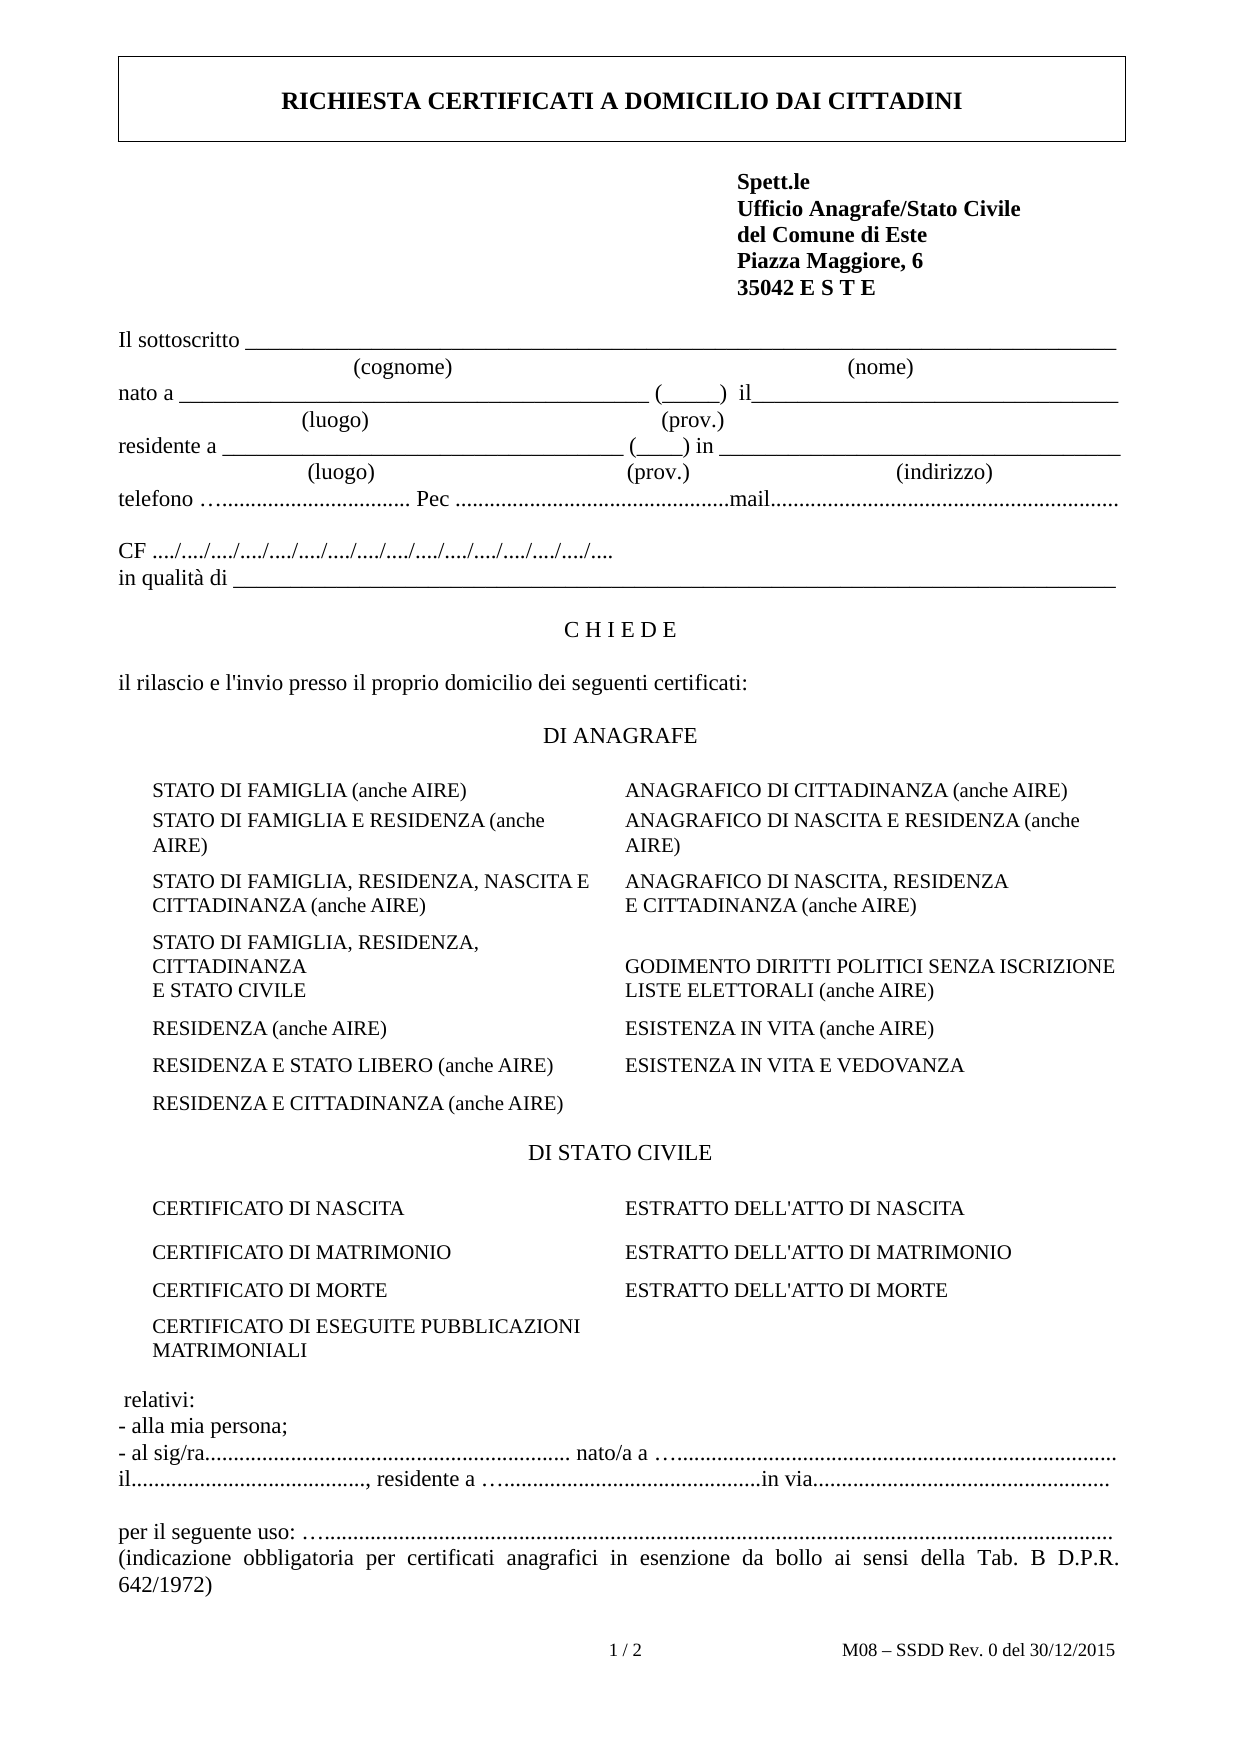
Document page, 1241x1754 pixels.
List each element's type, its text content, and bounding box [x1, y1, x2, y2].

table_cell  [104, 1002, 152, 1040]
table_cell  [595, 809, 625, 857]
table_header  [595, 772, 625, 808]
text nato a _________________________________________ (_____) il________________________________ [118, 379, 1122, 406]
table_cell CERTIFICATO DI MATRIMONIO [152, 1226, 595, 1264]
table_cell RESIDENZA E STATO LIBERO (anche AIRE) [152, 1040, 595, 1077]
table_cell ANAGRAFICO DI NASCITA E RESIDENZA (anche AIRE) [625, 809, 1137, 857]
table_cell [595, 1078, 625, 1115]
table_header RICHIESTA CERTIFICATI A DOMICILIO DAI CITTADINI [119, 57, 1125, 141]
table_header  [595, 1190, 625, 1226]
table_cell [625, 1078, 1137, 1115]
text per il seguente uso: ….......................................................................................................................................... [118, 1518, 1122, 1544]
table_cell CERTIFICATO DI MORTE [152, 1264, 595, 1302]
table_cell  [595, 917, 625, 1002]
table_cell ESISTENZA IN VITA (anche AIRE) [625, 1002, 1137, 1040]
text il rilascio e l'invio presso il proprio domicilio dei seguenti certificati: [118, 669, 1122, 696]
table_cell ESTRATTO DELL'ATTO DI MORTE [625, 1264, 1137, 1302]
text CF ..../..../..../..../..../..../..../..../..../..../..../..../..../..../..../.... [118, 537, 1122, 564]
table_cell CERTIFICATO DI ESEGUITE PUBBLICAZIONI MATRIMONIALI [152, 1302, 595, 1362]
table_cell  [595, 1302, 625, 1362]
table_cell  [595, 1040, 625, 1077]
text 35042 E S T E [737, 274, 1122, 300]
table_cell  [104, 1040, 152, 1077]
text Ufficio Anagrafe/Stato Civile [737, 195, 1122, 221]
table_cell STATO DI FAMIGLIA, RESIDENZA, CITTADINANZA E STATO CIVILE [152, 917, 595, 1002]
text DI ANAGRAFE [118, 722, 1122, 748]
text del Comune di Este [737, 221, 1122, 247]
table_cell STATO DI FAMIGLIA, RESIDENZA, NASCITA E CITTADINANZA (anche AIRE) [152, 857, 595, 917]
table_header  [104, 772, 152, 808]
table_header ANAGRAFICO DI CITTADINANZA (anche AIRE) [625, 772, 1137, 808]
table_cell ANAGRAFICO DI NASCITA, RESIDENZA E CITTADINANZA (anche AIRE) [625, 857, 1137, 917]
table_cell GODIMENTO DIRITTI POLITICI SENZA ISCRIZIONE LISTE ELETTORALI (anche AIRE) [625, 917, 1137, 1002]
text (luogo) (prov.) (indirizzo) [118, 458, 1122, 485]
table_cell  [595, 1002, 625, 1040]
table_cell  [595, 1226, 625, 1264]
text Il sottoscritto ____________________________________________________________________________ [118, 327, 1122, 353]
table_cell  [595, 1264, 625, 1302]
table_cell  [104, 1264, 152, 1302]
text in qualità di _____________________________________________________________________________ [118, 564, 1122, 590]
text (indicazione obbligatoria per certificati anagrafici in esenzione da bollo ai sensi della Tab. B D.P.R. 642/1972) [118, 1544, 1122, 1597]
table_header  [104, 1190, 152, 1226]
text - al sig/ra................................................................ nato/a a …............................................................................. il........................................., residente a ….............................................in via.................................................... [118, 1439, 1122, 1492]
text telefono …................................. Pec ................................................mail............................................................. [118, 485, 1122, 511]
text (luogo) (prov.) [118, 406, 1122, 432]
text (cognome) (nome) [118, 353, 1122, 379]
text Piazza Maggiore, 6 [737, 247, 1122, 274]
table_cell  [104, 1302, 152, 1362]
table_cell ESISTENZA IN VITA E VEDOVANZA [625, 1040, 1137, 1077]
table_cell [625, 1302, 1137, 1362]
table_header STATO DI FAMIGLIA (anche AIRE) [152, 772, 595, 808]
text Spett.le [737, 168, 1122, 195]
table_cell  [104, 857, 152, 917]
table_header ESTRATTO DELL'ATTO DI NASCITA [625, 1190, 1137, 1226]
table_cell  [104, 809, 152, 857]
table_header CERTIFICATO DI NASCITA [152, 1190, 595, 1226]
table_cell STATO DI FAMIGLIA E RESIDENZA (anche AIRE) [152, 809, 595, 857]
table_cell  [104, 1226, 152, 1264]
text DI STATO CIVILE [118, 1139, 1122, 1166]
table_cell  [104, 917, 152, 1002]
text residente a ___________________________________ (____) in ___________________________________ [118, 432, 1122, 458]
table_cell  [595, 857, 625, 917]
table_cell ESTRATTO DELL'ATTO DI MATRIMONIO [625, 1226, 1137, 1264]
table_cell  [104, 1078, 152, 1115]
text C H I E D E [118, 616, 1122, 643]
text relativi: [118, 1386, 1122, 1413]
text - alla mia persona; [118, 1413, 1122, 1439]
table_cell RESIDENZA (anche AIRE) [152, 1002, 595, 1040]
table_cell RESIDENZA E CITTADINANZA (anche AIRE) [152, 1078, 595, 1115]
